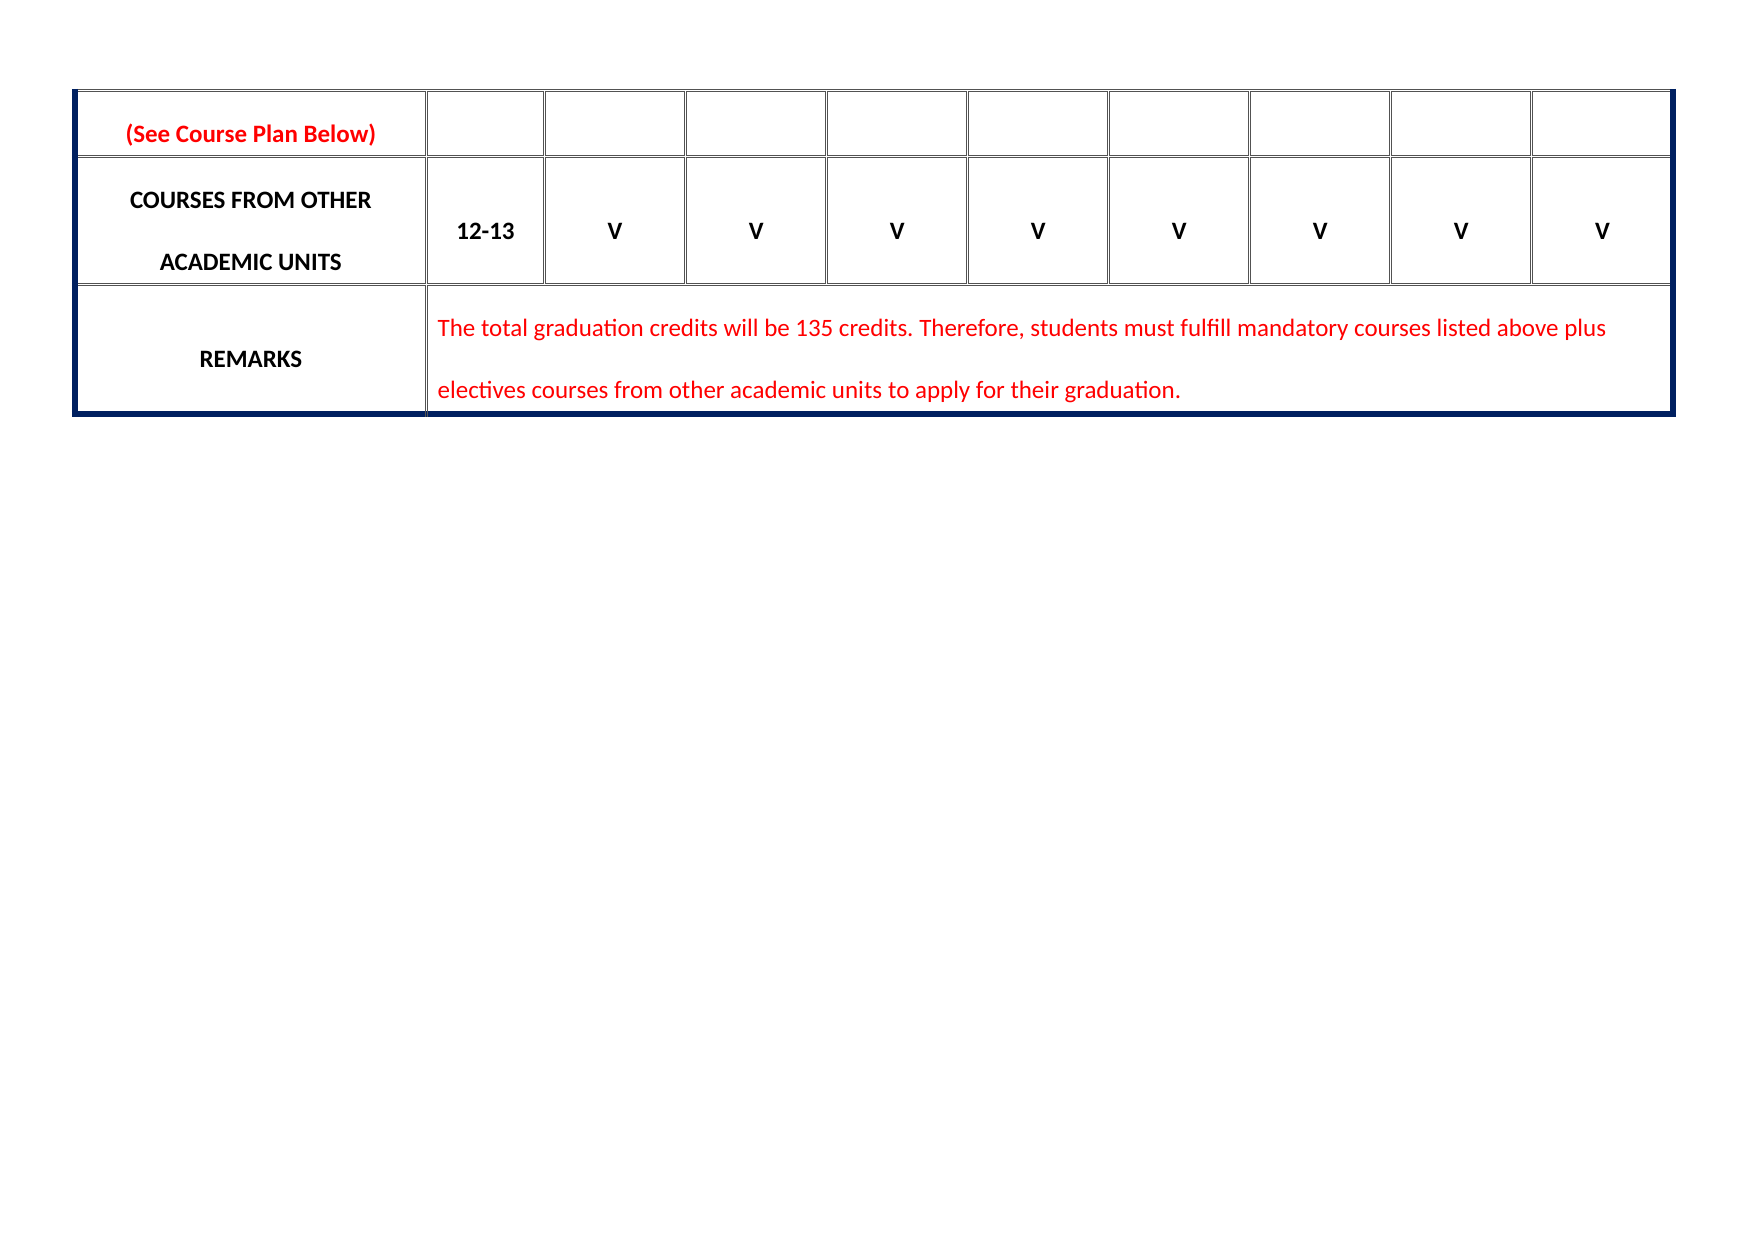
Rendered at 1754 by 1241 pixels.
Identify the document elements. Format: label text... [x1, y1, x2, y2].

table_cell COURSES FROM OTHER ACADEMIC UNITS [78, 158, 425, 283]
table_cell [969, 92, 1107, 154]
table_cell The total graduation credits will be 135 credits. Therefore, students must fulfill mandatory courses listed above plus electives courses from other academic units to apply for their graduation. [428, 286, 1670, 411]
table_cell REMARKS [78, 286, 425, 411]
table_cell [1533, 92, 1670, 154]
table_cell V [1110, 158, 1248, 283]
table_cell [828, 92, 966, 154]
table_cell [1251, 92, 1389, 154]
table_cell V [687, 158, 825, 283]
table_cell [1110, 92, 1248, 154]
table_cell V [1533, 158, 1670, 283]
table_cell V [546, 158, 684, 283]
table_cell [1392, 92, 1530, 154]
table_cell [428, 92, 543, 154]
table_cell V [1392, 158, 1530, 283]
table_cell (See Course Plan Below) [78, 92, 425, 154]
table_cell [546, 92, 684, 154]
table_cell [687, 92, 825, 154]
table_cell 12-13 [428, 158, 543, 283]
table_cell V [969, 158, 1107, 283]
table_cell V [1251, 158, 1389, 283]
table_cell V [828, 158, 966, 283]
